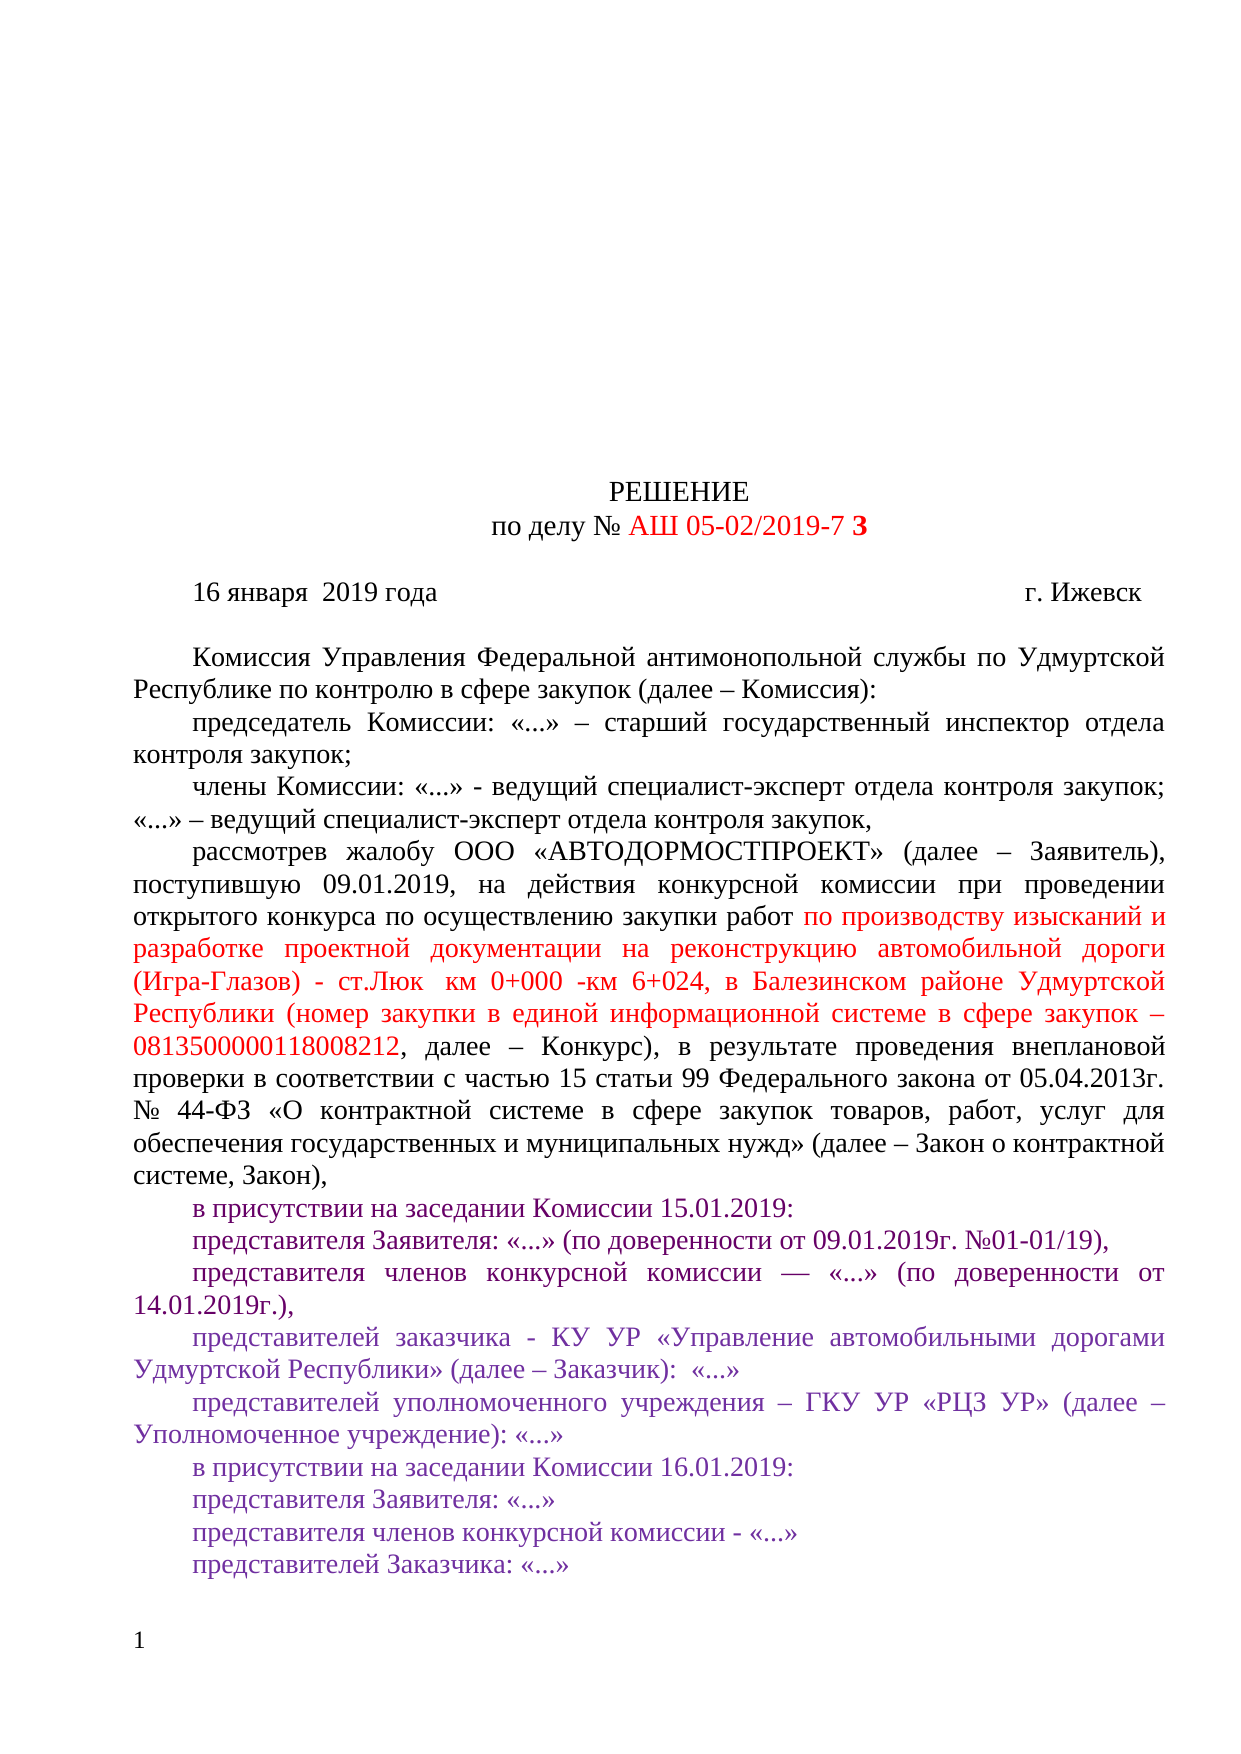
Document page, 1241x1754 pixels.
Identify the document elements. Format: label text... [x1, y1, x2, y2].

text представителей Заказчика: «...» [133, 1547, 1166, 1579]
subtitle по делу № АШ 05-02/2019-7 З [133, 508, 1166, 542]
text представителя членов конкурсной комиссии — «...» (по доверенности от 14.01.2019г.), [133, 1255, 1166, 1320]
text председатель Комиссии: «...» – старший государственный инспектор отдела контроля закупок; [133, 705, 1166, 769]
text в присутствии на заседании Комиссии 16.01.2019: [133, 1450, 1166, 1482]
text представителей заказчика - КУ УР «Управление автомобильными дорогами Удмуртской Республики» (далее – Заказчик): «...» [133, 1320, 1166, 1385]
text члены Комиссии: «...» - ведущий специалист-эксперт отдела контроля закупок; «...» – ведущий специалист-эксперт отдела контроля закупок, [133, 769, 1166, 834]
text представителя Заявителя: «...» [133, 1482, 1166, 1514]
text в присутствии на заседании Комиссии 15.01.2019: [133, 1191, 1166, 1223]
text представителя членов конкурсной комиссии - «...» [133, 1514, 1166, 1547]
text представителя Заявителя: «...» (по доверенности от 09.01.2019г. №01-01/19), [133, 1223, 1166, 1255]
text Комиссия Управления Федеральной антимонопольной службы по Удмуртской Республике по контролю в сфере закупок (далее – Комиссия): [133, 640, 1166, 705]
subtitle РЕШЕНИЕ [133, 474, 1166, 508]
text рассмотрев жалобу ООО «АВТОДОРМОСТПРОЕКТ» (далее – Заявитель), поступившую 09.01.2019, на действия конкурсной комиссии при проведении открытого конкурса по осуществлению закупки работ по производству изысканий и разработке проектной документации на реконструкцию автомобильной дороги (Игра-Глазов) - ст.Люк км 0+000 -км 6+024, в Балезинском районе Удмуртской Республики (номер закупки в единой информационной системе в сфере закупок – 0813500000118008212, далее – Конкурс), в результате проведения внеплановой проверки в соответствии с частью 15 статьи 99 Федерального закона от 05.04.2013г. № 44-ФЗ «О контрактной системе в сфере закупок товаров, работ, услуг для обеспечения государственных и муниципальных нужд» (далее – Закон о контрактной системе, Закон), [133, 834, 1166, 1191]
text представителей уполномоченного учреждения – ГКУ УР «РЦЗ УР» (далее – Уполномоченное учреждение): «...» [133, 1385, 1166, 1450]
text 16 января 2019 года г. Ижевск [133, 575, 1166, 607]
